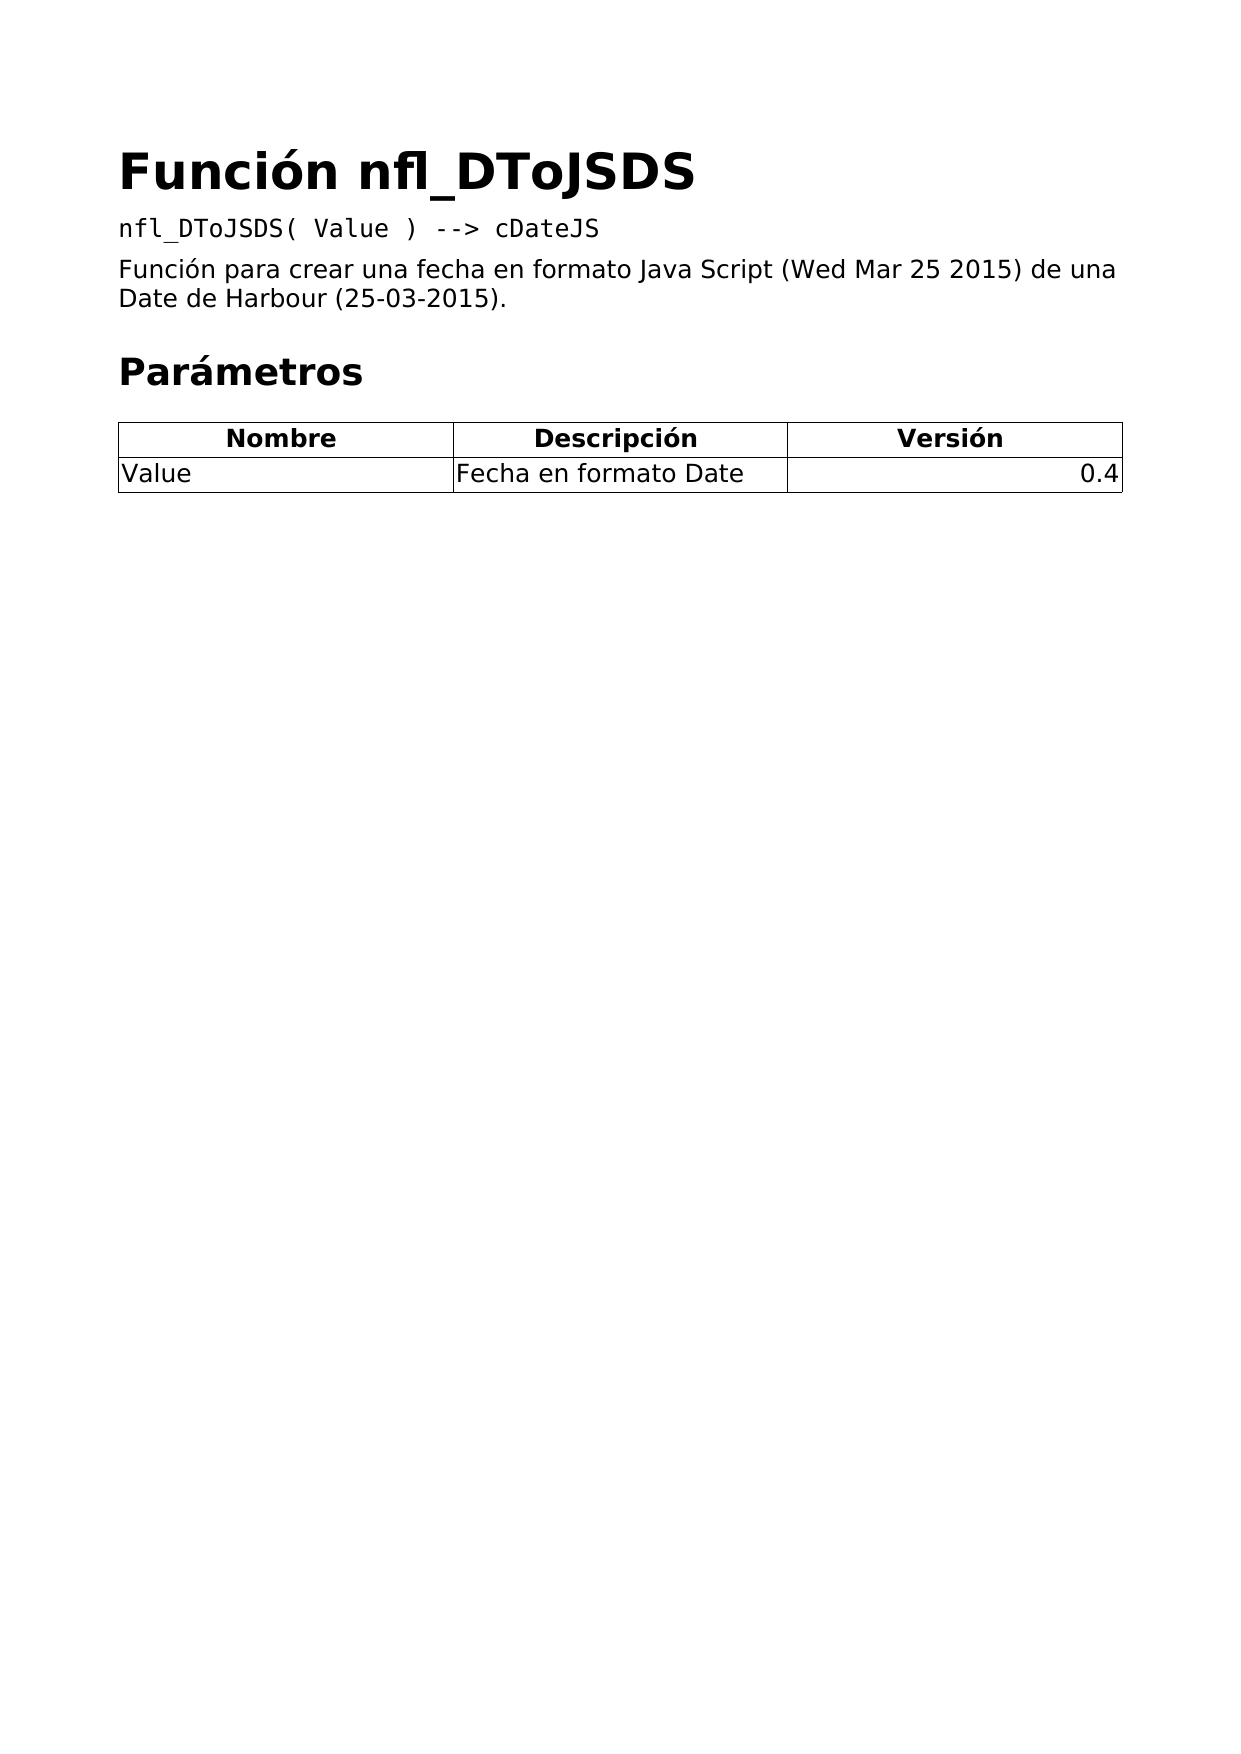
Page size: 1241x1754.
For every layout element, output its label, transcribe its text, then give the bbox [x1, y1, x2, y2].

text nfl_DToJSDS( Value ) --> cDateJS [118, 214, 1122, 243]
table_cell 0.4 [788, 458, 1122, 492]
subtitle Parámetros [118, 351, 1122, 394]
subtitle Función nfl_DToJSDS [118, 143, 1122, 201]
table_cell Fecha en formato Date [454, 458, 787, 492]
table_cell Value [119, 458, 453, 492]
table_header Versión [788, 423, 1122, 457]
text Función para crear una fecha en formato Java Script (Wed Mar 25 2015) de una Date de Harbour (25-03-2015). [118, 255, 1122, 313]
table_header Descripción [454, 423, 787, 457]
table_header Nombre [119, 423, 453, 457]
